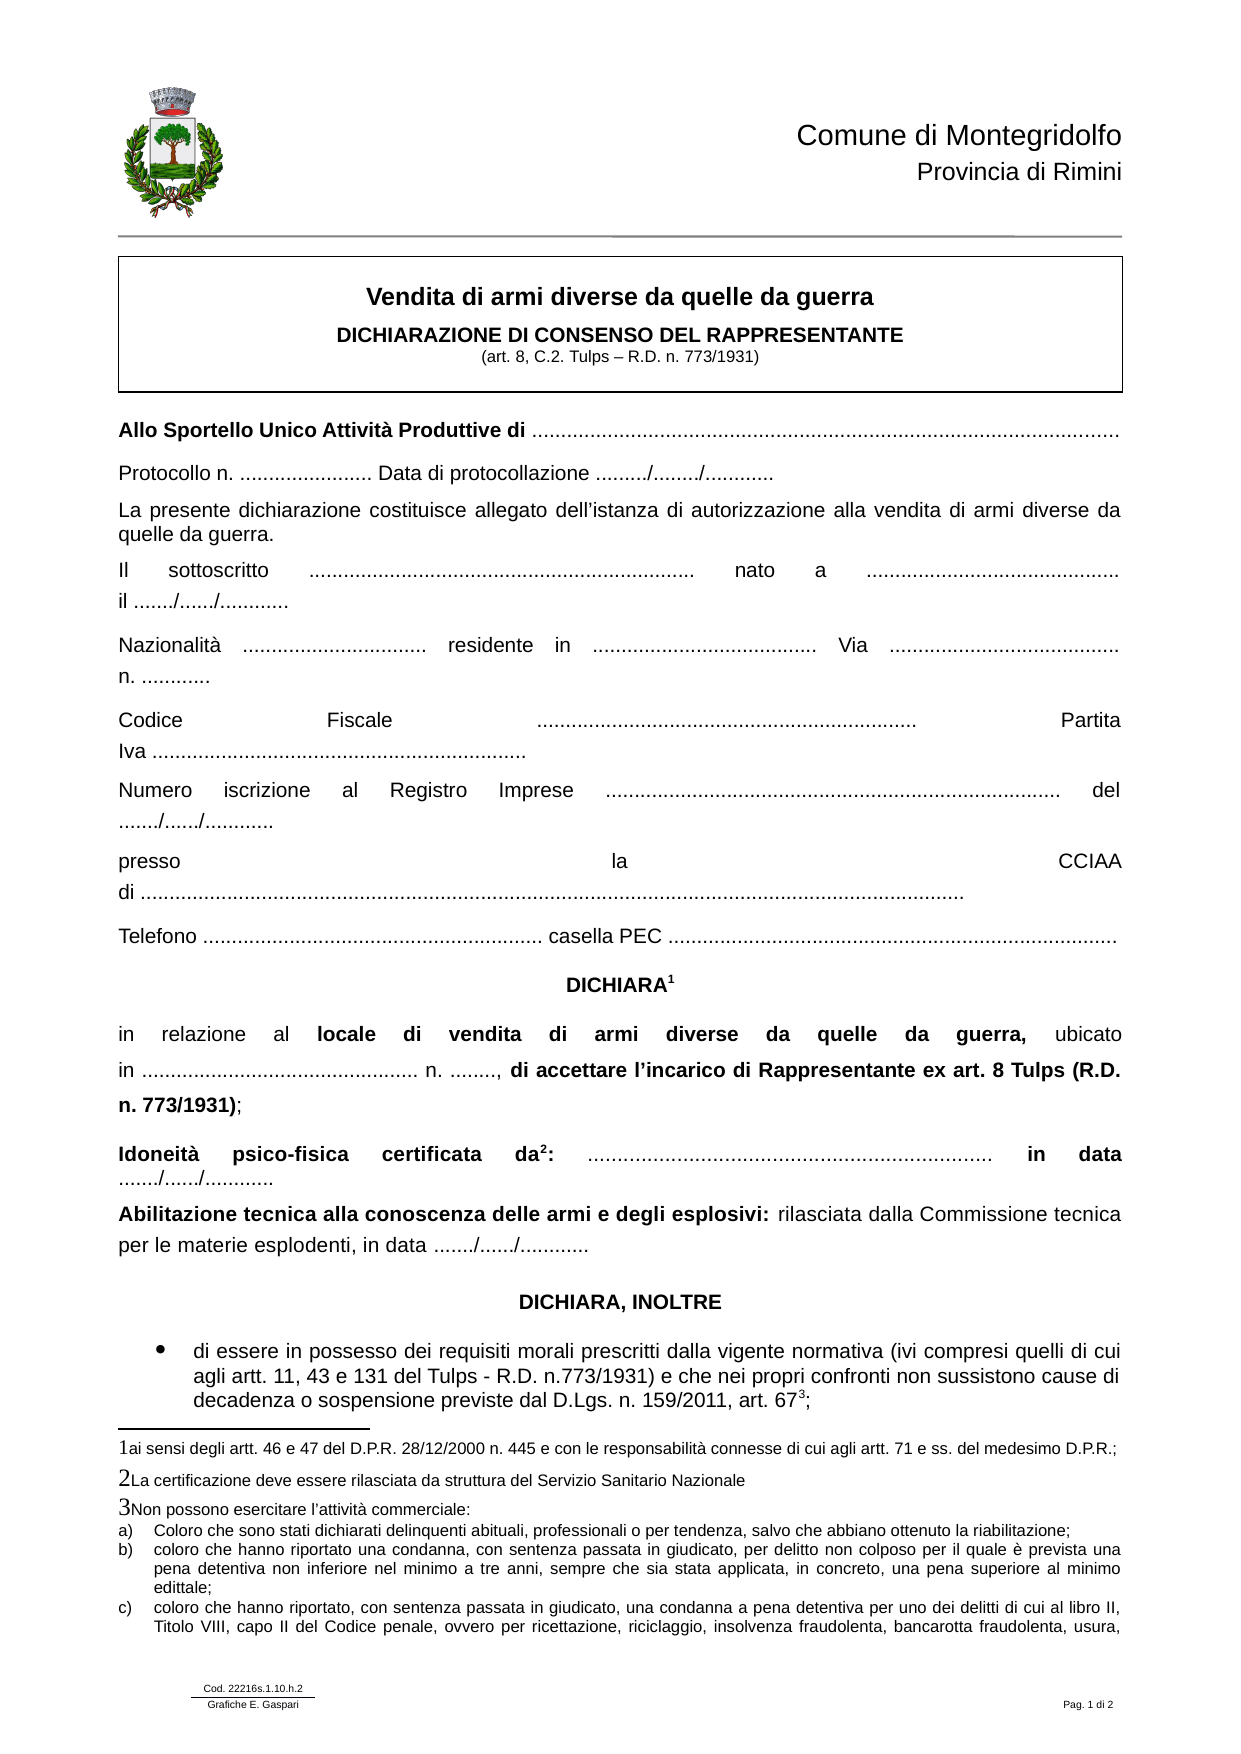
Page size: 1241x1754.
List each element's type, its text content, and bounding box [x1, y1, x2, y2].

text Provincia di Rimini [224, 157, 1122, 185]
text Il sottoscritto ................................................................... nato a ............................................ il ......./....../............ [118, 558, 1122, 613]
list di essere in possesso dei requisiti morali prescritti dalla vigente normativa (ivi compresi quelli di cui agli artt. 11, 43 e 131 del Tulps - R.D. n.773/1931) e che nei propri confronti non sussistono cause di decadenza o sospensione previste dal D.Lgs. n. 159/2011, art. 67; [156, 1338, 1122, 1411]
table_header Vendita di armi diverse da quelle da guerra DICHIARAZIONE DI CONSENSO DEL RAPPRESENTANTE (art. 8, C.2. Tulps – R.D. n. 773/1931) [119, 257, 1122, 391]
text Abilitazione tecnica alla conoscenza delle armi e degli esplosivi: rilasciata dalla Commissione tecnica per le materie esplodenti, in data ......./....../............ [118, 1202, 1122, 1257]
list coloro che hanno riportato, con sentenza passata in giudicato, una condanna a pena detentiva per uno dei delitti di cui al libro II, Titolo VIII, capo II del Codice penale, ovvero per ricettazione, riciclaggio, insolvenza fraudolenta, bancarotta fraudolenta, usura, [118, 1597, 1122, 1636]
text Protocollo n. ....................... Data di protocollazione ........./......../............ [118, 461, 1122, 485]
text Idoneità psico-fisica certificata da: .................................................................... in data ......./....../............ [118, 1142, 1122, 1190]
text ai sensi degli artt. 46 e 47 del D.P.R. 28/12/2000 n. 445 e con le responsabilità connesse di cui agli artt. 71 e ss. del medesimo D.P.R.; [118, 1435, 1122, 1459]
text DICHIARA [118, 972, 1122, 996]
text Numero iscrizione al Registro Imprese ............................................................................... del ......./....../............ [118, 778, 1122, 833]
text Nazionalità ................................ residente in ....................................... Via ........................................ n. ............ [118, 633, 1122, 688]
list Coloro che sono stati dichiarati delinquenti abituali, professionali o per tendenza, salvo che abbiano ottenuto la riabilitazione; [118, 1521, 1122, 1540]
text Telefono ........................................................... casella PEC .............................................................................. [118, 923, 1122, 947]
list coloro che hanno riportato una condanna, con sentenza passata in giudicato, per delitto non colposo per il quale è prevista una pena detentiva non inferiore nel minimo a tre anni, sempre che sia stata applicata, in concreto, una pena superiore al minimo edittale; [118, 1540, 1122, 1597]
text La certificazione deve essere rilasciata da struttura del Servizio Sanitario Nazionale [118, 1463, 1122, 1492]
text La presente dichiarazione costituisce allegato dell’istanza di autorizzazione alla vendita di armi diverse da quelle da guerra. [118, 497, 1122, 545]
text in relazione al locale di vendita di armi diverse da quelle da guerra, ubicato in ................................................ n. ........, di accettare l’incarico di Rappresentante ex art. 8 Tulps (R.D. n. 773/1931); [118, 1021, 1122, 1117]
text presso la CCIAA di ............................................................................................................................................... [118, 849, 1122, 904]
text Codice Fiscale .................................................................. Partita Iva ................................................................. [118, 707, 1122, 763]
list Non possono esercitare l’attività commerciale: [118, 1492, 1122, 1521]
text DICHIARA, INOLTRE [118, 1289, 1122, 1313]
text Comune di Montegridolfo [224, 118, 1122, 152]
picture [122, 87, 224, 219]
text Allo Sportello Unico Attività Produttive di [118, 417, 1122, 441]
